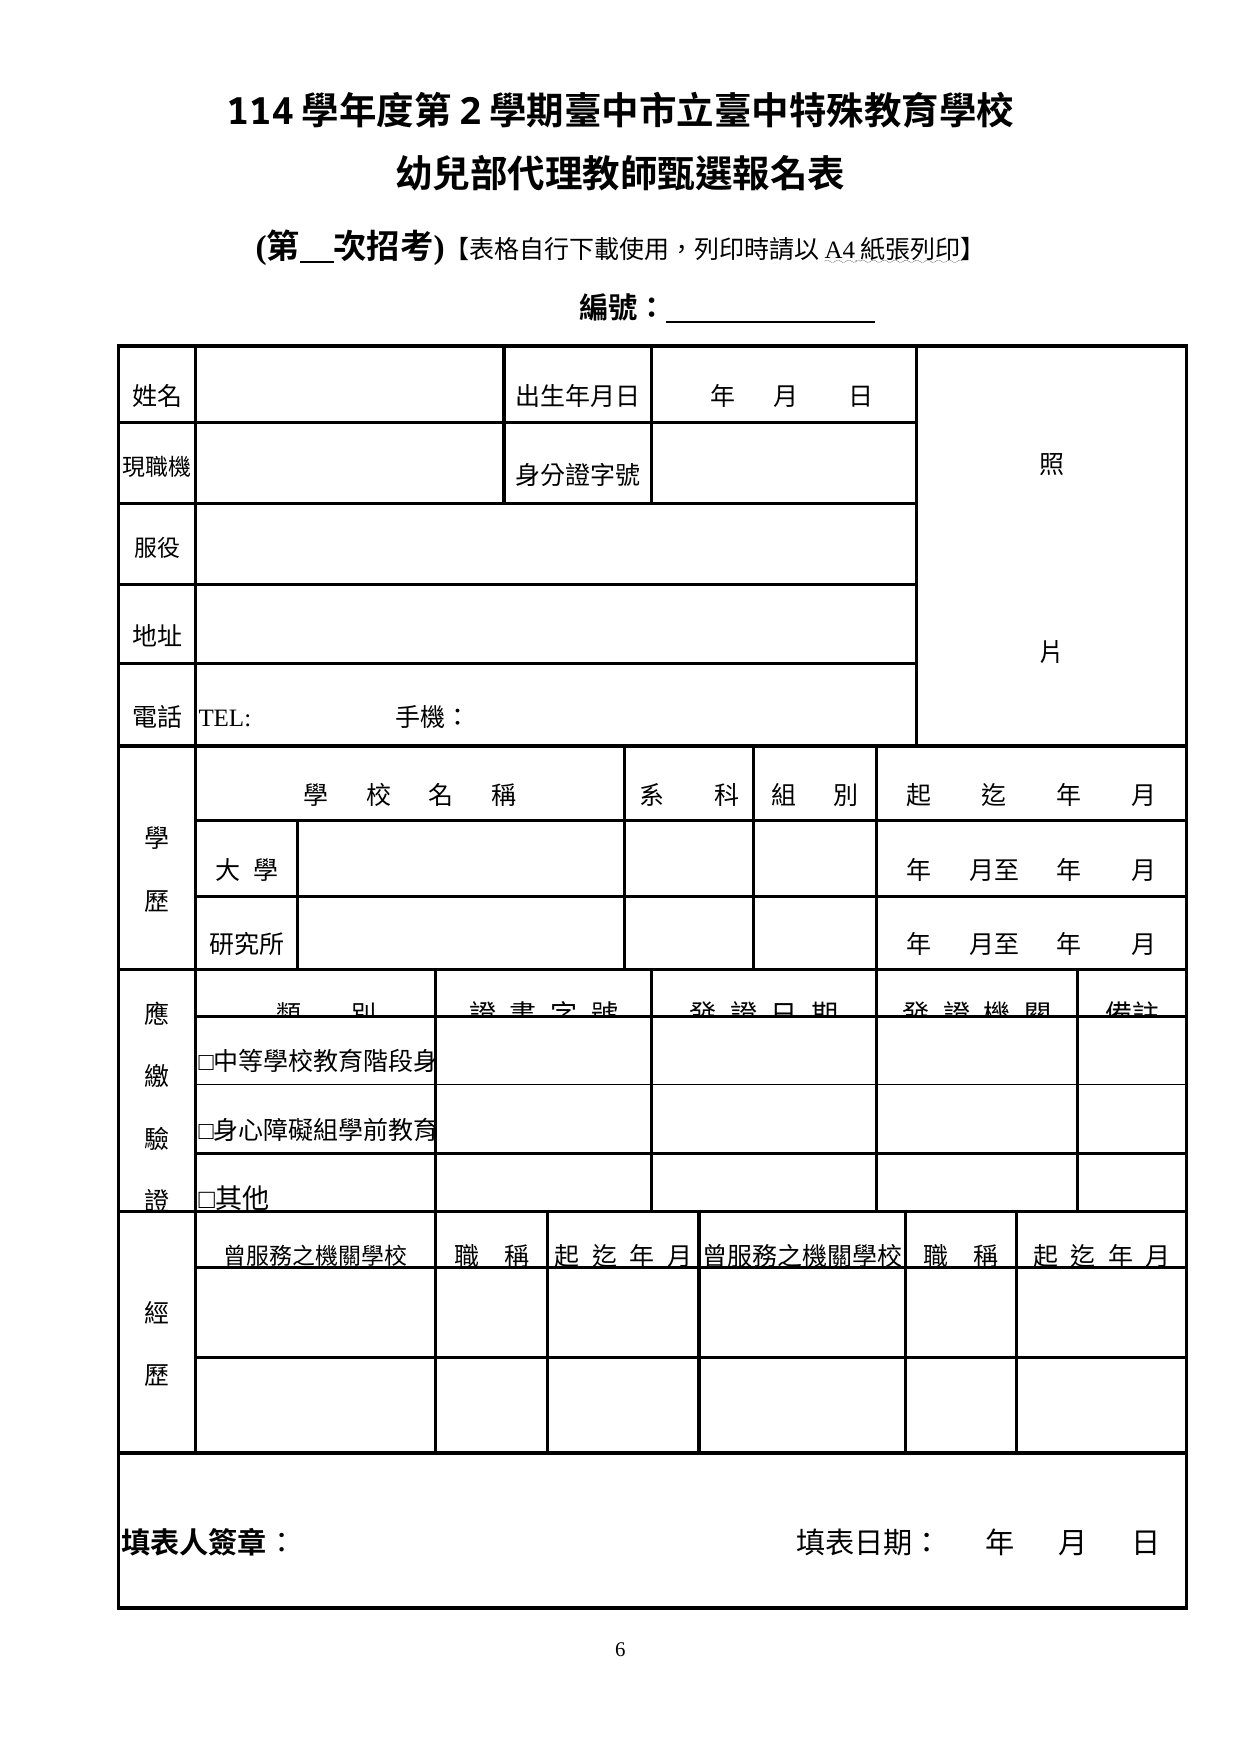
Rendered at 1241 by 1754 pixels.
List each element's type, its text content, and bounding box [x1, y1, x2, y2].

table_cell [1079, 1155, 1185, 1209]
table_cell [549, 1359, 697, 1451]
table_cell [197, 424, 502, 502]
table_cell 現職機關學校 [120, 424, 194, 502]
table_cell 類 別 [197, 971, 434, 1014]
table_cell [878, 1018, 1076, 1084]
table_cell 應 繳 驗 證 件 [120, 971, 194, 1209]
table_cell [653, 1155, 875, 1209]
table_cell 起 迄 年 月 [1018, 1213, 1185, 1266]
table_cell [907, 1359, 1015, 1451]
table_cell 經 歷 [120, 1213, 194, 1451]
table_cell □其他 [197, 1155, 434, 1209]
table_cell [299, 898, 623, 968]
text 幼兒部代理教師甄選報名表 [118, 129, 1122, 192]
text (第 次招考)【表格自行下載使用，列印時請以A4紙張列印】 編號： [118, 202, 1122, 327]
table_cell 組 別 [755, 748, 875, 819]
table_cell 起 迄 年 月 [878, 748, 1185, 819]
table_cell [878, 1085, 1076, 1152]
table_cell 年 月至 年 月 [878, 822, 1185, 894]
table_cell [626, 898, 752, 968]
table_cell [1079, 1085, 1185, 1152]
table_cell 填表人簽章： 填表日期： 年 月 日 [120, 1455, 1185, 1606]
table_cell 服役 情形 [120, 505, 194, 583]
table_cell [437, 1269, 546, 1356]
table_header [197, 348, 502, 421]
table_cell 曾服務之機關學校 [197, 1213, 434, 1266]
table_cell [437, 1359, 546, 1451]
table_cell 身分證字號 [506, 424, 650, 502]
table_cell [878, 1155, 1076, 1209]
table_cell 發 證 日 期 [653, 971, 875, 1014]
table_cell [653, 424, 915, 502]
table_cell 證 書 字 號 [437, 971, 650, 1014]
table_cell 大 學 [197, 822, 296, 894]
table_header 年 月 日 [653, 348, 915, 421]
table_cell 年 月至 年 月 [878, 898, 1185, 968]
table_cell [437, 1018, 624, 1084]
text 114學年度第2學期臺中市立臺中特殊教育學校 [118, 67, 1122, 129]
table_cell 備註 [1079, 971, 1185, 1014]
table_cell 系 科 [626, 748, 752, 819]
table_cell 職 稱 [437, 1213, 546, 1266]
table_cell [653, 1085, 875, 1152]
table_cell [626, 822, 752, 894]
table_cell [907, 1269, 1015, 1356]
table_cell [1018, 1269, 1185, 1356]
table_cell [755, 898, 875, 968]
table_cell [1018, 1359, 1185, 1451]
table_cell [437, 1085, 624, 1152]
table_cell 電話 [120, 665, 194, 744]
table_cell [701, 1269, 904, 1356]
table_cell [197, 1269, 434, 1356]
table_cell [1079, 1018, 1185, 1084]
table_cell 地址 [120, 586, 194, 662]
table_cell □免役 □役畢 □服役中 [197, 505, 915, 583]
table_cell 學 校 名 稱 [197, 748, 623, 819]
table_cell 發 證 機 關 [878, 971, 1076, 1014]
table_cell [197, 586, 915, 662]
table_cell TEL: 手機： [197, 665, 915, 744]
table_header 照 片 [918, 348, 1185, 744]
table_header 姓名 [120, 348, 194, 421]
table_cell [549, 1269, 697, 1356]
table_cell [755, 822, 875, 894]
table_cell 曾服務之機關學校 [701, 1213, 904, 1266]
table_cell [437, 1155, 624, 1209]
table_cell [624, 1155, 650, 1209]
table_cell [624, 1018, 650, 1084]
table_cell [197, 1359, 434, 1451]
table_cell [299, 822, 623, 894]
table_cell 起 迄 年 月 [549, 1213, 697, 1266]
table_cell [624, 1085, 650, 1152]
table_cell 職 稱 [907, 1213, 1015, 1266]
table_cell 研究所 [197, 898, 296, 968]
table_header 出生年月日 [506, 348, 650, 421]
table_cell 學 歷 [120, 748, 194, 968]
table_cell [701, 1359, 904, 1451]
table_cell [653, 1018, 875, 1084]
table_cell □身心障礙組學前教育階段 [197, 1085, 434, 1152]
table_cell □中等學校教育階段身心障礙組 [197, 1018, 434, 1084]
